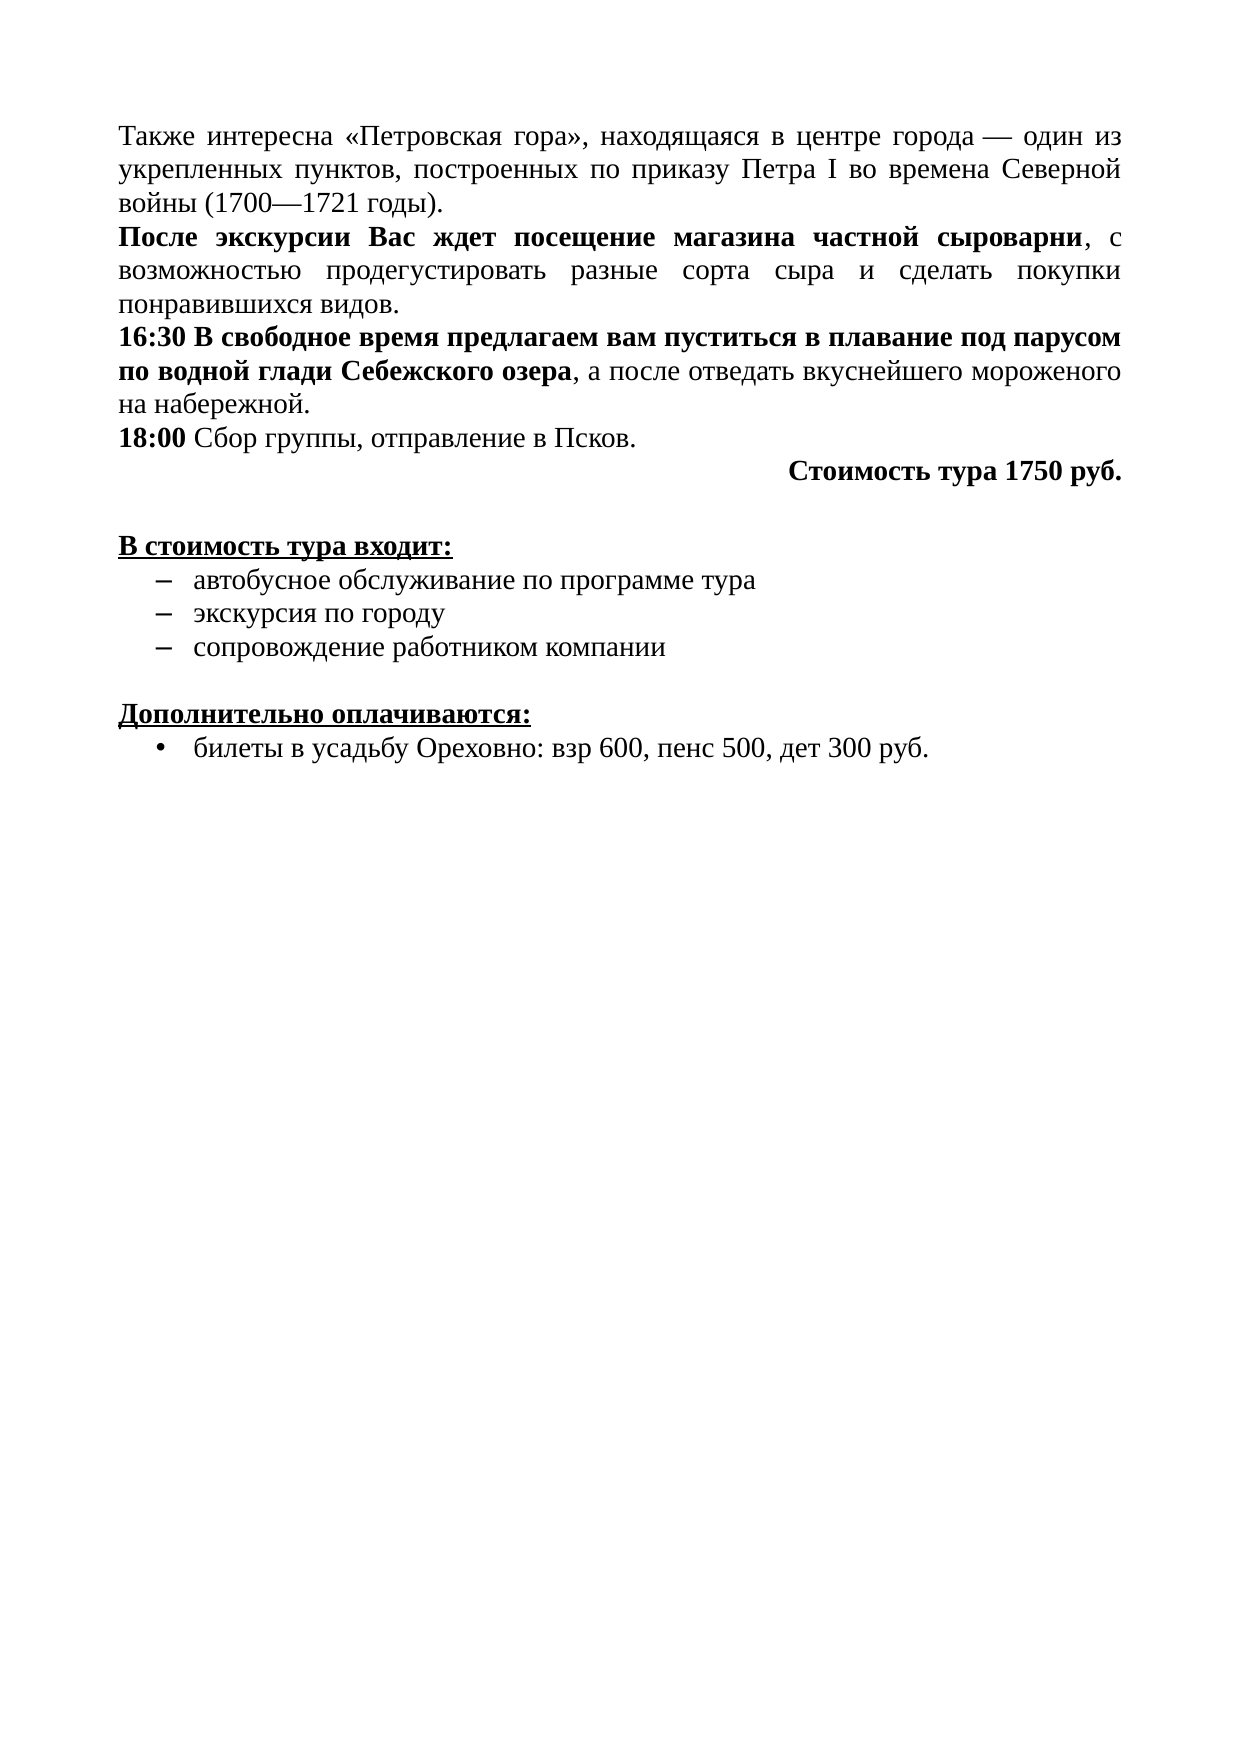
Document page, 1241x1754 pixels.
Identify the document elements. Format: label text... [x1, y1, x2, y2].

text В стоимость тура входит: [118, 528, 1122, 562]
text 18:00 Сбор группы, отправление в Псков. [118, 420, 1122, 453]
list экскурсия по городу [156, 596, 1122, 629]
list сопровождение работником компании [156, 629, 1122, 663]
list билеты в усадьбу Ореховно: взр 600, пенс 500, дет 300 руб. [156, 730, 1122, 763]
text Также интересна «Петровская гора», находящаяся в центре города — один из укрепленных пунктов, построенных по приказу Петра I во времена Северной войны (1700—1721 годы). [118, 118, 1122, 219]
text После экскурсии Вас ждет посещение магазина частной сыроварни, с возможностью продегустировать разные сорта сыра и сделать покупки понравившихся видов. [118, 219, 1122, 319]
list автобусное обслуживание по программе тура [156, 562, 1122, 596]
text Дополнительно оплачиваются: [118, 696, 1122, 730]
text Стоимость тура 1750 руб. [118, 453, 1122, 487]
text 16:30 В свободное время предлагаем вам пуститься в плавание под парусом по водной глади Себежского озера, а после отведать вкуснейшего мороженого на набережной. [118, 319, 1122, 420]
